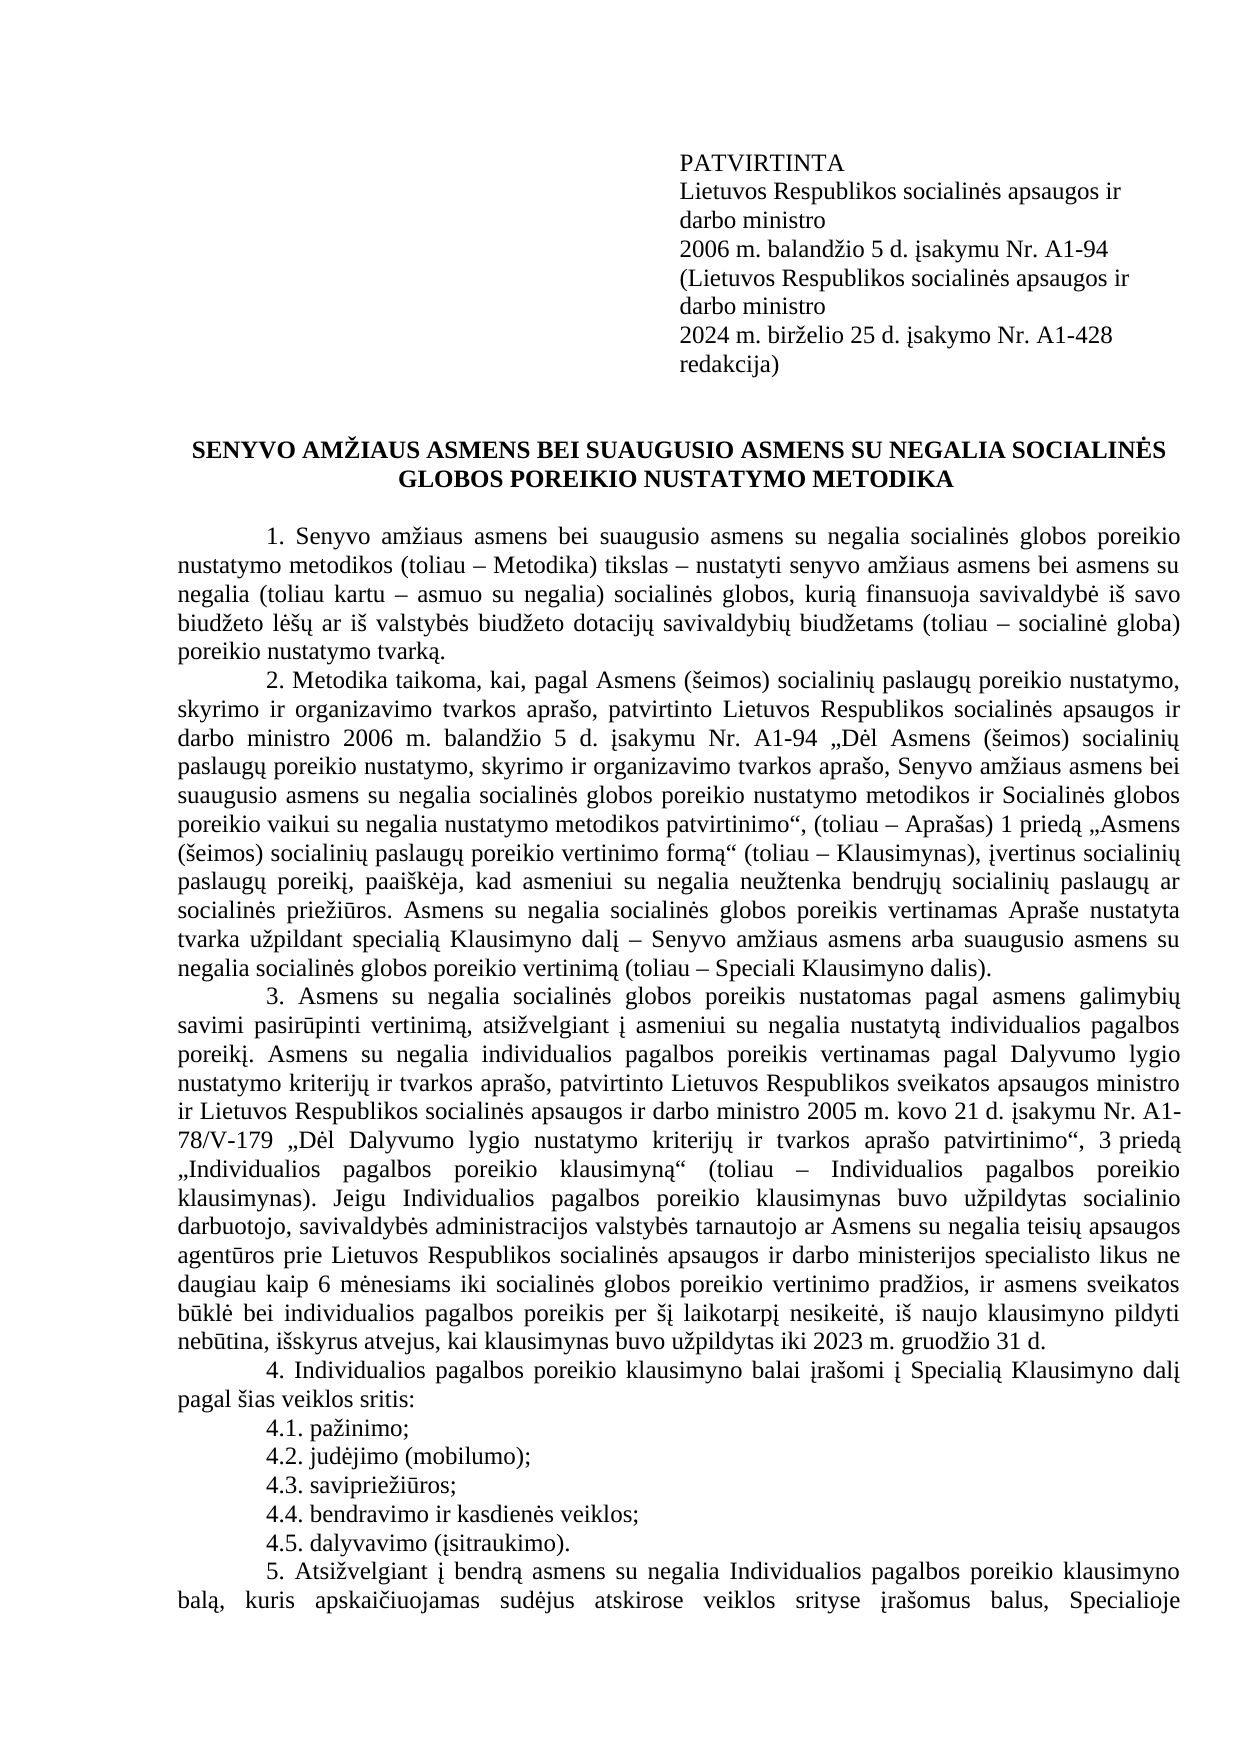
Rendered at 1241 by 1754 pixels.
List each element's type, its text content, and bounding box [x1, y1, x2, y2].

text 1. Senyvo amžiaus asmens bei suaugusio asmens su negalia socialinės globos poreikio nustatymo metodikos (toliau – Metodika) tikslas – nustatyti senyvo amžiaus asmens bei asmens su negalia (toliau kartu – asmuo su negalia) socialinės globos, kurią finansuoja savivaldybė iš savo biudžeto lėšų ar iš valstybės biudžeto dotacijų savivaldybių biudžetams (toliau – socialinė globa) poreikio nustatymo tvarką. [177, 521, 1181, 665]
text PATVIRTINTA [679, 148, 1181, 176]
text darbo ministro [679, 205, 1181, 234]
text 4.1. pažinimo; [177, 1413, 1181, 1441]
text 4.2. judėjimo (mobilumo); [177, 1441, 1181, 1470]
text 2. Metodika taikoma, kai, pagal Asmens (šeimos) socialinių paslaugų poreikio nustatymo, skyrimo ir organizavimo tvarkos aprašo, patvirtinto Lietuvos Respublikos socialinės apsaugos ir darbo ministro 2006 m. balandžio 5 d. įsakymu Nr. A1-94 „Dėl Asmens (šeimos) socialinių paslaugų poreikio nustatymo, skyrimo ir organizavimo tvarkos aprašo, Senyvo amžiaus asmens bei suaugusio asmens su negalia socialinės globos poreikio nustatymo metodikos ir Socialinės globos poreikio vaikui su negalia nustatymo metodikos patvirtinimo“, (toliau – Aprašas) 1 priedą „Asmens (šeimos) socialinių paslaugų poreikio vertinimo formą“ (toliau – Klausimynas), įvertinus socialinių paslaugų poreikį, paaiškėja, kad asmeniui su negalia neužtenka bendrųjų socialinių paslaugų ar socialinės priežiūros. Asmens su negalia socialinės globos poreikis vertinamas Apraše nustatyta tvarka užpildant specialią Klausimyno dalį – Senyvo amžiaus asmens arba suaugusio asmens su negalia socialinės globos poreikio vertinimą (toliau – Speciali Klausimyno dalis). [177, 665, 1181, 981]
text redakcija) [679, 349, 1181, 378]
text Lietuvos Respublikos socialinės apsaugos ir [679, 176, 1181, 205]
text 4.5. dalyvavimo (įsitraukimo). [177, 1528, 1181, 1556]
text SENYVO AMŽIAUS ASMENS BEI SUAUGUSIO ASMENS SU NEGALIA SOCIALINĖS GLOBOS POREIKIO NUSTATYMO METODIKA [177, 435, 1181, 493]
text 4. Individualios pagalbos poreikio klausimyno balai įrašomi į Specialią Klausimyno dalį pagal šias veiklos sritis: [177, 1355, 1181, 1413]
text 2024 m. birželio 25 d. įsakymo Nr. A1-428 [679, 320, 1181, 349]
text 4.4. bendravimo ir kasdienės veiklos; [177, 1499, 1181, 1528]
text 3. Asmens su negalia socialinės globos poreikis nustatomas pagal asmens galimybių savimi pasirūpinti vertinimą, atsižvelgiant į asmeniui su negalia nustatytą individualios pagalbos poreikį. Asmens su negalia individualios pagalbos poreikis vertinamas pagal Dalyvumo lygio nustatymo kriterijų ir tvarkos aprašo, patvirtinto Lietuvos Respublikos sveikatos apsaugos ministro ir Lietuvos Respublikos socialinės apsaugos ir darbo ministro 2005 m. kovo 21 d. įsakymu Nr. A1-78/V-179 „Dėl Dalyvumo lygio nustatymo kriterijų ir tvarkos aprašo patvirtinimo“, 3 priedą „Individualios pagalbos poreikio klausimyną“ (toliau – Individualios pagalbos poreikio klausimynas). Jeigu Individualios pagalbos poreikio klausimynas buvo užpildytas socialinio darbuotojo, savivaldybės administracijos valstybės tarnautojo ar Asmens su negalia teisių apsaugos agentūros prie Lietuvos Respublikos socialinės apsaugos ir darbo ministerijos specialisto likus ne daugiau kaip 6 mėnesiams iki socialinės globos poreikio vertinimo pradžios, ir asmens sveikatos būklė bei individualios pagalbos poreikis per šį laikotarpį nesikeitė, iš naujo klausimyno pildyti nebūtina, išskyrus atvejus, kai klausimynas buvo užpildytas iki 2023 m. gruodžio 31 d. [177, 981, 1181, 1355]
text darbo ministro [679, 291, 1181, 320]
text 5. Atsižvelgiant į bendrą asmens su negalia Individualios pagalbos poreikio klausimyno balą, kuris apskaičiuojamas sudėjus atskirose veiklos srityse įrašomus balus, Specialioje [177, 1556, 1181, 1614]
text 4.3. savipriežiūros; [177, 1470, 1181, 1499]
text (Lietuvos Respublikos socialinės apsaugos ir [679, 263, 1181, 291]
text 2006 m. balandžio 5 d. įsakymu Nr. A1-94 [679, 234, 1181, 263]
